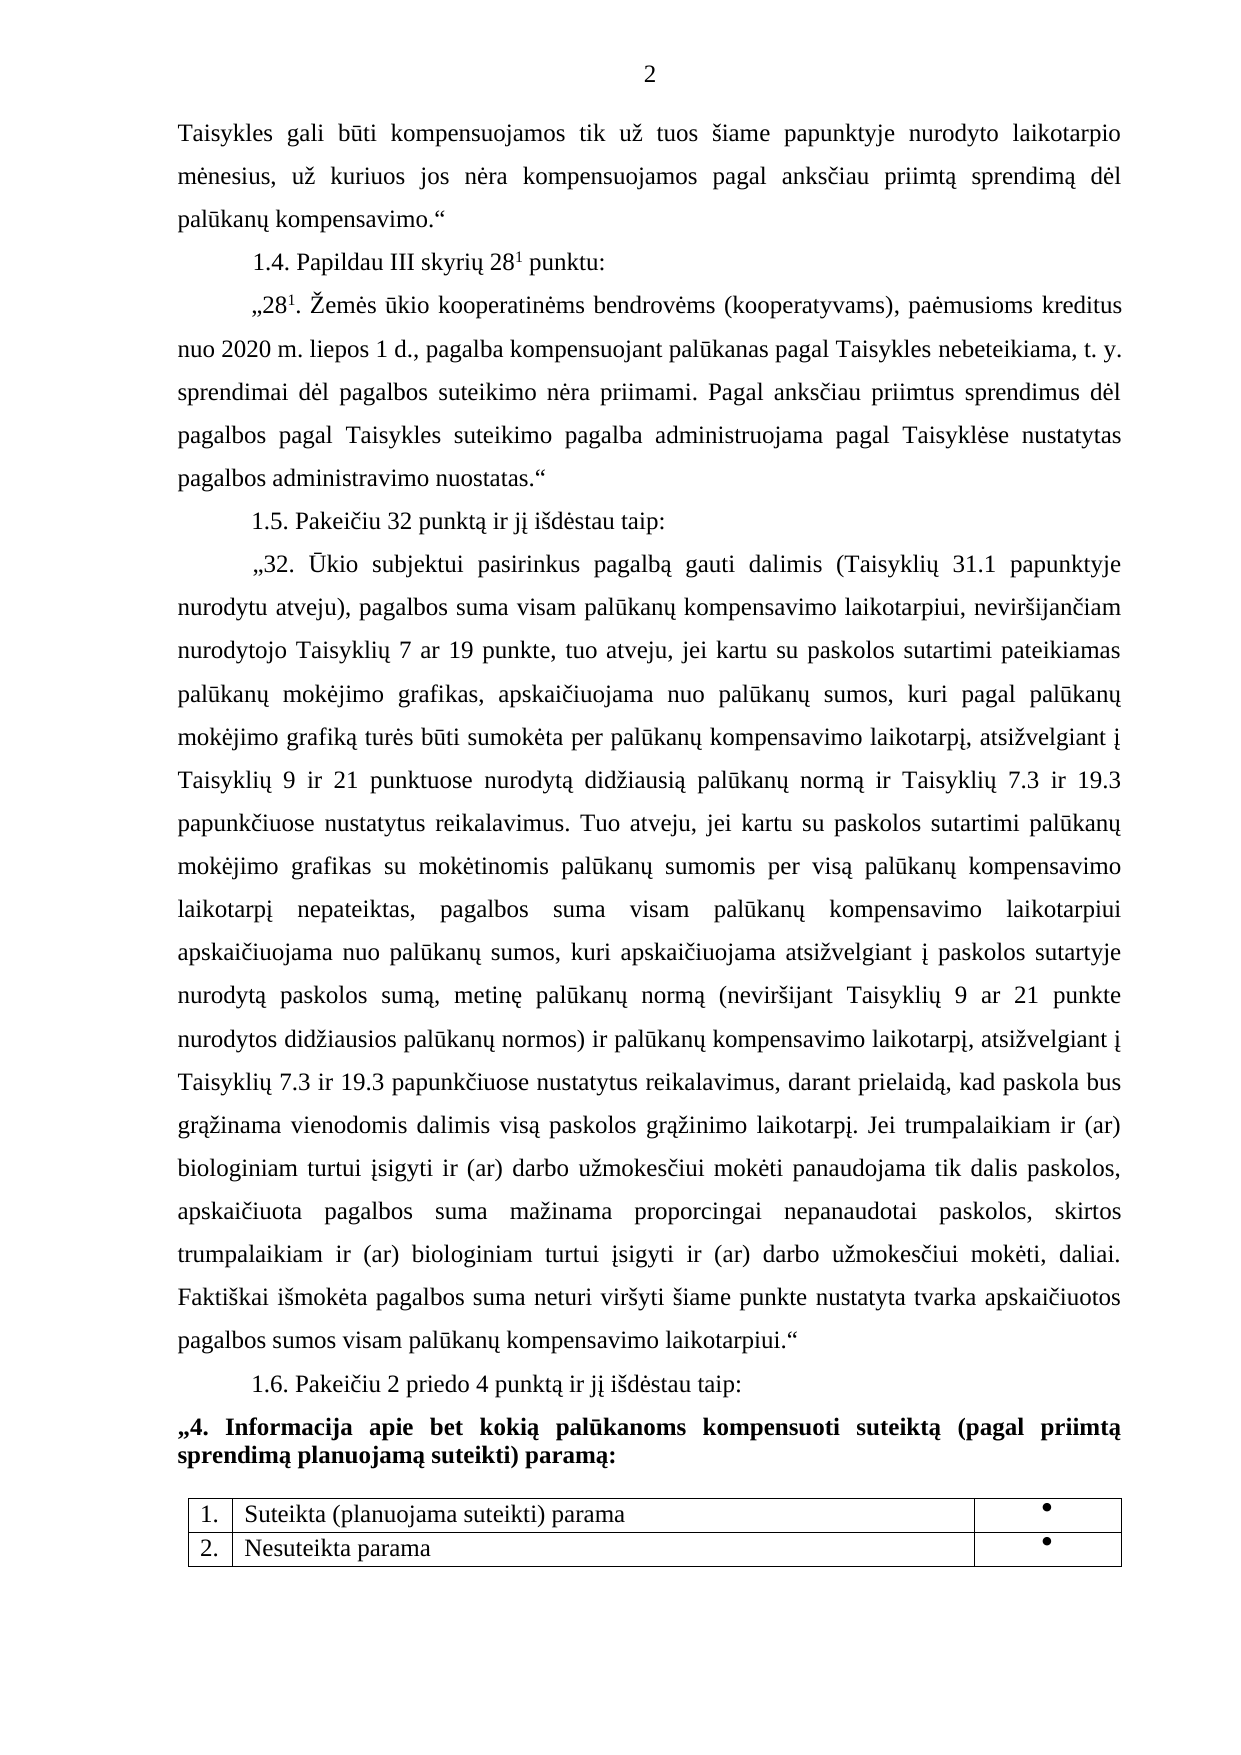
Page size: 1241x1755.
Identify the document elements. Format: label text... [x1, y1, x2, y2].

text 1.6. Pakeičiu 2 priedo 4 punktą ir jį išdėstau taip: [251, 1369, 1122, 1397]
text „4. Informacija apie bet kokią palūkanoms kompensuoti suteiktą (pagal priimtą sprendimą planuojamą suteikti) paramą: [177, 1412, 1122, 1469]
text „32. Ūkio subjektui pasirinkus pagalbą gauti dalimis (Taisyklių 31.1 papunktyje nurodytu atveju), pagalbos suma visam palūkanų kompensavimo laikotarpiui, neviršijančiam nurodytojo Taisyklių 7 ar 19 punkte, tuo atveju, jei kartu su paskolos sutartimi pateikiamas palūkanų mokėjimo grafikas, apskaičiuojama nuo palūkanų sumos, kuri pagal palūkanų mokėjimo grafiką turės būti sumokėta per palūkanų kompensavimo laikotarpį, atsižvelgiant į Taisyklių 9 ir 21 punktuose nurodytą didžiausią palūkanų normą ir Taisyklių 7.3 ir 19.3 papunkčiuose nustatytus reikalavimus. Tuo atveju, jei kartu su paskolos sutartimi palūkanų mokėjimo grafikas su mokėtinomis palūkanų sumomis per visą palūkanų kompensavimo laikotarpį nepateiktas, pagalbos suma visam palūkanų kompensavimo laikotarpiui apskaičiuojama nuo palūkanų sumos, kuri apskaičiuojama atsižvelgiant į paskolos sutartyje nurodytą paskolos sumą, metinę palūkanų normą (neviršijant Taisyklių 9 ar 21 punkte nurodytos didžiausios palūkanų normos) ir palūkanų kompensavimo laikotarpį, atsižvelgiant į Taisyklių 7.3 ir 19.3 papunkčiuose nustatytus reikalavimus, darant prielaidą, kad paskola bus grąžinama vienodomis dalimis visą paskolos grąžinimo laikotarpį. Jei trumpalaikiam ir (ar) biologiniam turtui įsigyti ir (ar) darbo užmokesčiui mokėti panaudojama tik dalis paskolos, apskaičiuota pagalbos suma mažinama proporcingai nepanaudotai paskolos, skirtos trumpalaikiam ir (ar) biologiniam turtui įsigyti ir (ar) darbo užmokesčiui mokėti, daliai. Faktiškai išmokėta pagalbos suma neturi viršyti šiame punkte nustatyta tvarka apskaičiuotos pagalbos sumos visam palūkanų kompensavimo laikotarpiui.“ [177, 549, 1122, 1354]
table_header  [975, 1499, 1121, 1532]
table_cell  [975, 1533, 1121, 1566]
table_cell 2. [189, 1533, 232, 1566]
table_cell Nesuteikta parama [233, 1533, 974, 1566]
table_header 1. [189, 1499, 232, 1532]
text 1.5. Pakeičiu 32 punktą ir jį išdėstau taip: [251, 506, 1122, 535]
text „281. Žemės ūkio kooperatinėms bendrovėms (kooperatyvams), paėmusioms kreditus nuo 2020 m. liepos 1 d., pagalba kompensuojant palūkanas pagal Taisykles nebeteikiama, t. y. sprendimai dėl pagalbos suteikimo nėra priimami. Pagal anksčiau priimtus sprendimus dėl pagalbos pagal Taisykles suteikimo pagalba administruojama pagal Taisyklėse nustatytas pagalbos administravimo nuostatas.“ [177, 291, 1122, 492]
text Taisykles gali būti kompensuojamos tik už tuos šiame papunktyje nurodyto laikotarpio mėnesius, už kuriuos jos nėra kompensuojamos pagal anksčiau priimtą sprendimą dėl palūkanų kompensavimo.“ [177, 118, 1122, 233]
table_header Suteikta (planuojama suteikti) parama [233, 1499, 974, 1532]
text 1.4. Papildau III skyrių 281 punktu: [177, 247, 1122, 276]
